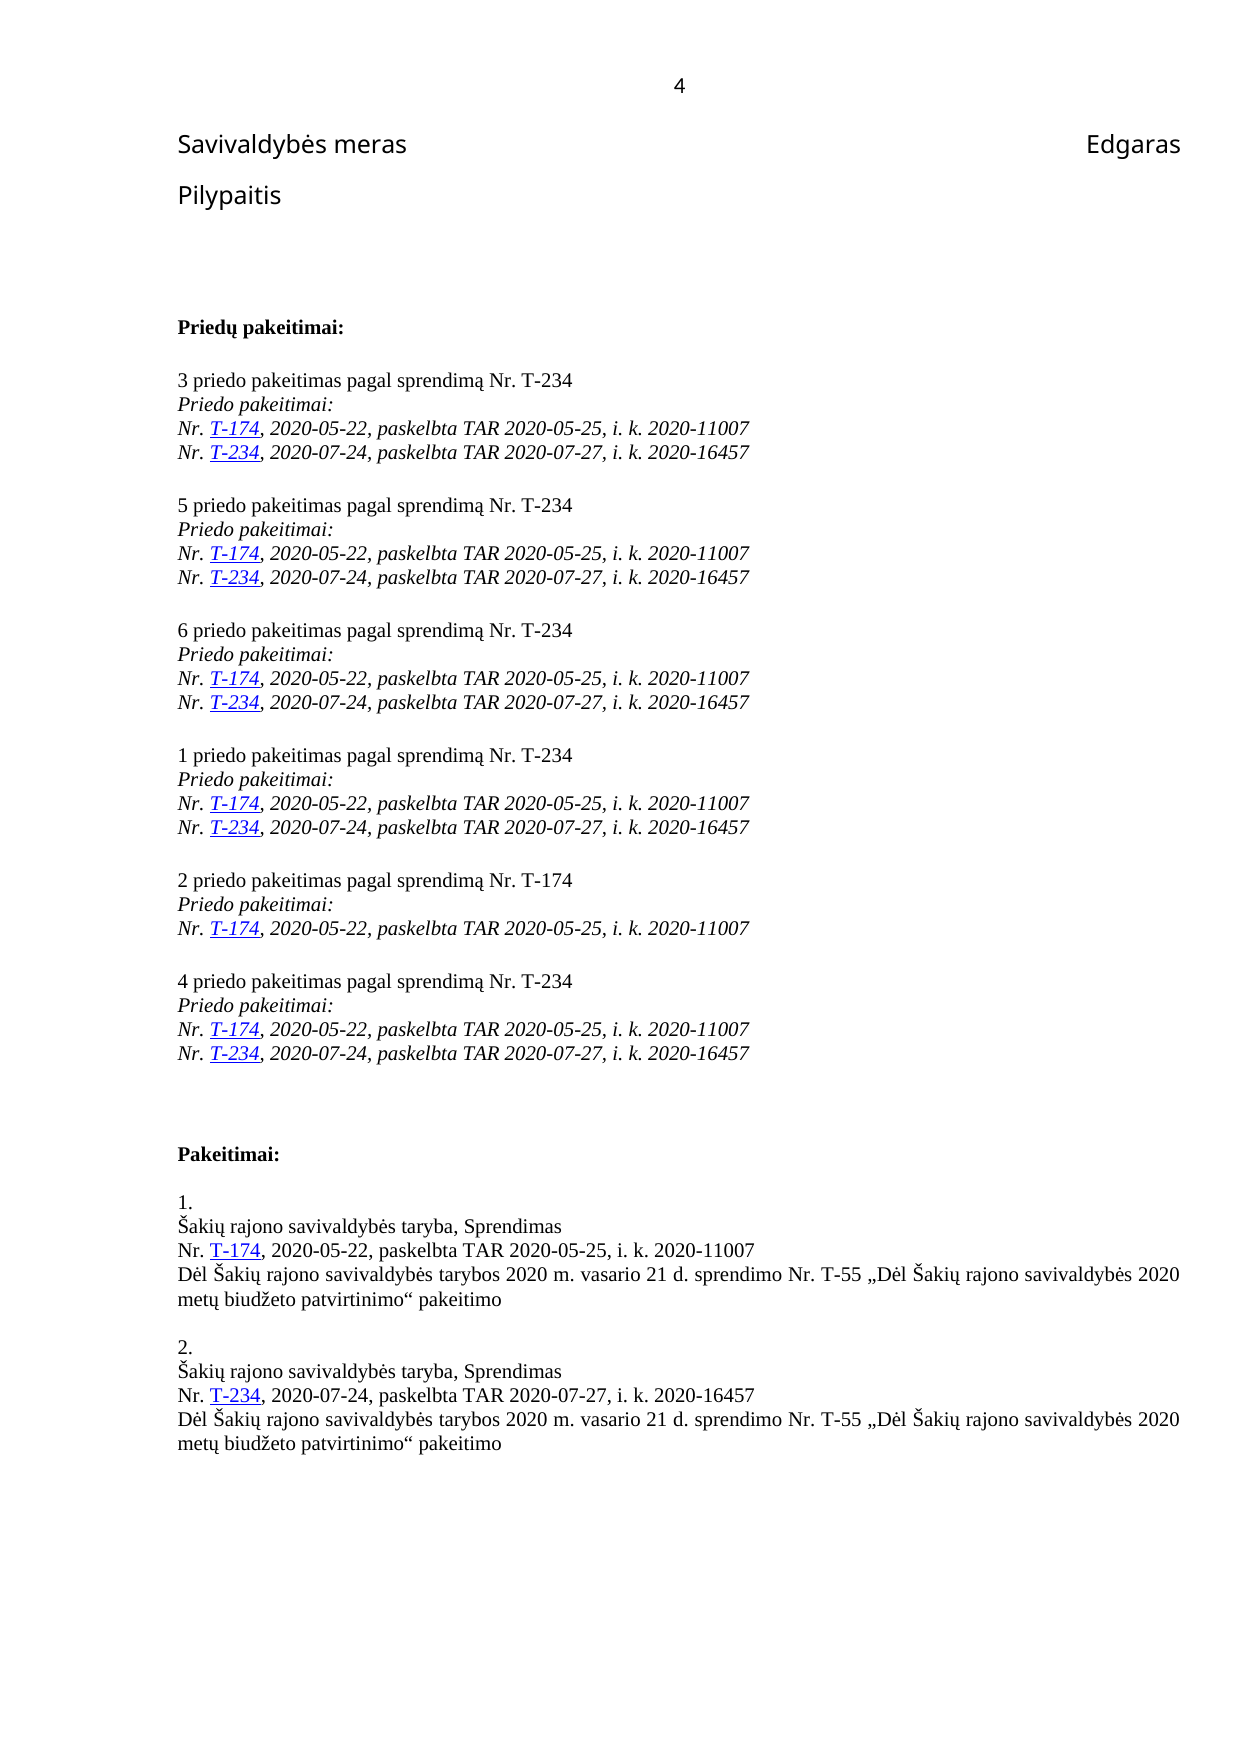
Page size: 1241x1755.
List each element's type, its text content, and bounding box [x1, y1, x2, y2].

text Dėl Šakių rajono savivaldybės tarybos 2020 m. vasario 21 d. sprendimo Nr. T-55 „Dėl Šakių rajono savivaldybės 2020 metų biudžeto patvirtinimo“ pakeitimo [177, 1407, 1181, 1455]
text Nr. T-234, 2020-07-24, paskelbta TAR 2020-07-27, i. k. 2020-16457 [177, 565, 1181, 589]
text Priedo pakeitimai: [177, 642, 1181, 666]
text 6 priedo pakeitimas pagal sprendimą Nr. T-234 [177, 618, 1181, 642]
text Nr. T-234, 2020-07-24, paskelbta TAR 2020-07-27, i. k. 2020-16457 [177, 815, 1181, 839]
text Priedo pakeitimai: [177, 993, 1181, 1017]
text Pakeitimai: [177, 1142, 1181, 1166]
text Nr. T-234, 2020-07-24, paskelbta TAR 2020-07-27, i. k. 2020-16457 [177, 1041, 1181, 1065]
text Nr. T-234, 2020-07-24, paskelbta TAR 2020-07-27, i. k. 2020-16457 [177, 1383, 1181, 1407]
text 3 priedo pakeitimas pagal sprendimą Nr. T-234 [177, 368, 1181, 392]
text Savivaldybės meras Edgaras Pilypaitis [177, 127, 1181, 212]
text 5 priedo pakeitimas pagal sprendimą Nr. T-234 [177, 493, 1181, 517]
text Priedų pakeitimai: [177, 315, 1181, 339]
text Šakių rajono savivaldybės taryba, Sprendimas [177, 1214, 1181, 1238]
text Šakių rajono savivaldybės taryba, Sprendimas [177, 1359, 1181, 1383]
text 1. [177, 1190, 1181, 1214]
text Nr. T-174, 2020-05-22, paskelbta TAR 2020-05-25, i. k. 2020-11007 [177, 791, 1181, 815]
text Nr. T-234, 2020-07-24, paskelbta TAR 2020-07-27, i. k. 2020-16457 [177, 440, 1181, 464]
text Nr. T-174, 2020-05-22, paskelbta TAR 2020-05-25, i. k. 2020-11007 [177, 541, 1181, 565]
text 2 priedo pakeitimas pagal sprendimą Nr. T-174 [177, 868, 1181, 892]
text Priedo pakeitimai: [177, 892, 1181, 916]
text Nr. T-234, 2020-07-24, paskelbta TAR 2020-07-27, i. k. 2020-16457 [177, 690, 1181, 714]
text Priedo pakeitimai: [177, 517, 1181, 541]
text 4 priedo pakeitimas pagal sprendimą Nr. T-234 [177, 969, 1181, 993]
text Nr. T-174, 2020-05-22, paskelbta TAR 2020-05-25, i. k. 2020-11007 [177, 416, 1181, 440]
text 1 priedo pakeitimas pagal sprendimą Nr. T-234 [177, 743, 1181, 767]
text Dėl Šakių rajono savivaldybės tarybos 2020 m. vasario 21 d. sprendimo Nr. T-55 „Dėl Šakių rajono savivaldybės 2020 metų biudžeto patvirtinimo“ pakeitimo [177, 1262, 1181, 1311]
text Nr. T-174, 2020-05-22, paskelbta TAR 2020-05-25, i. k. 2020-11007 [177, 666, 1181, 690]
text Nr. T-174, 2020-05-22, paskelbta TAR 2020-05-25, i. k. 2020-11007 [177, 1238, 1181, 1262]
text Priedo pakeitimai: [177, 767, 1181, 791]
text Nr. T-174, 2020-05-22, paskelbta TAR 2020-05-25, i. k. 2020-11007 [177, 916, 1181, 940]
text Nr. T-174, 2020-05-22, paskelbta TAR 2020-05-25, i. k. 2020-11007 [177, 1017, 1181, 1041]
text 2. [177, 1334, 1181, 1359]
text Priedo pakeitimai: [177, 392, 1181, 416]
